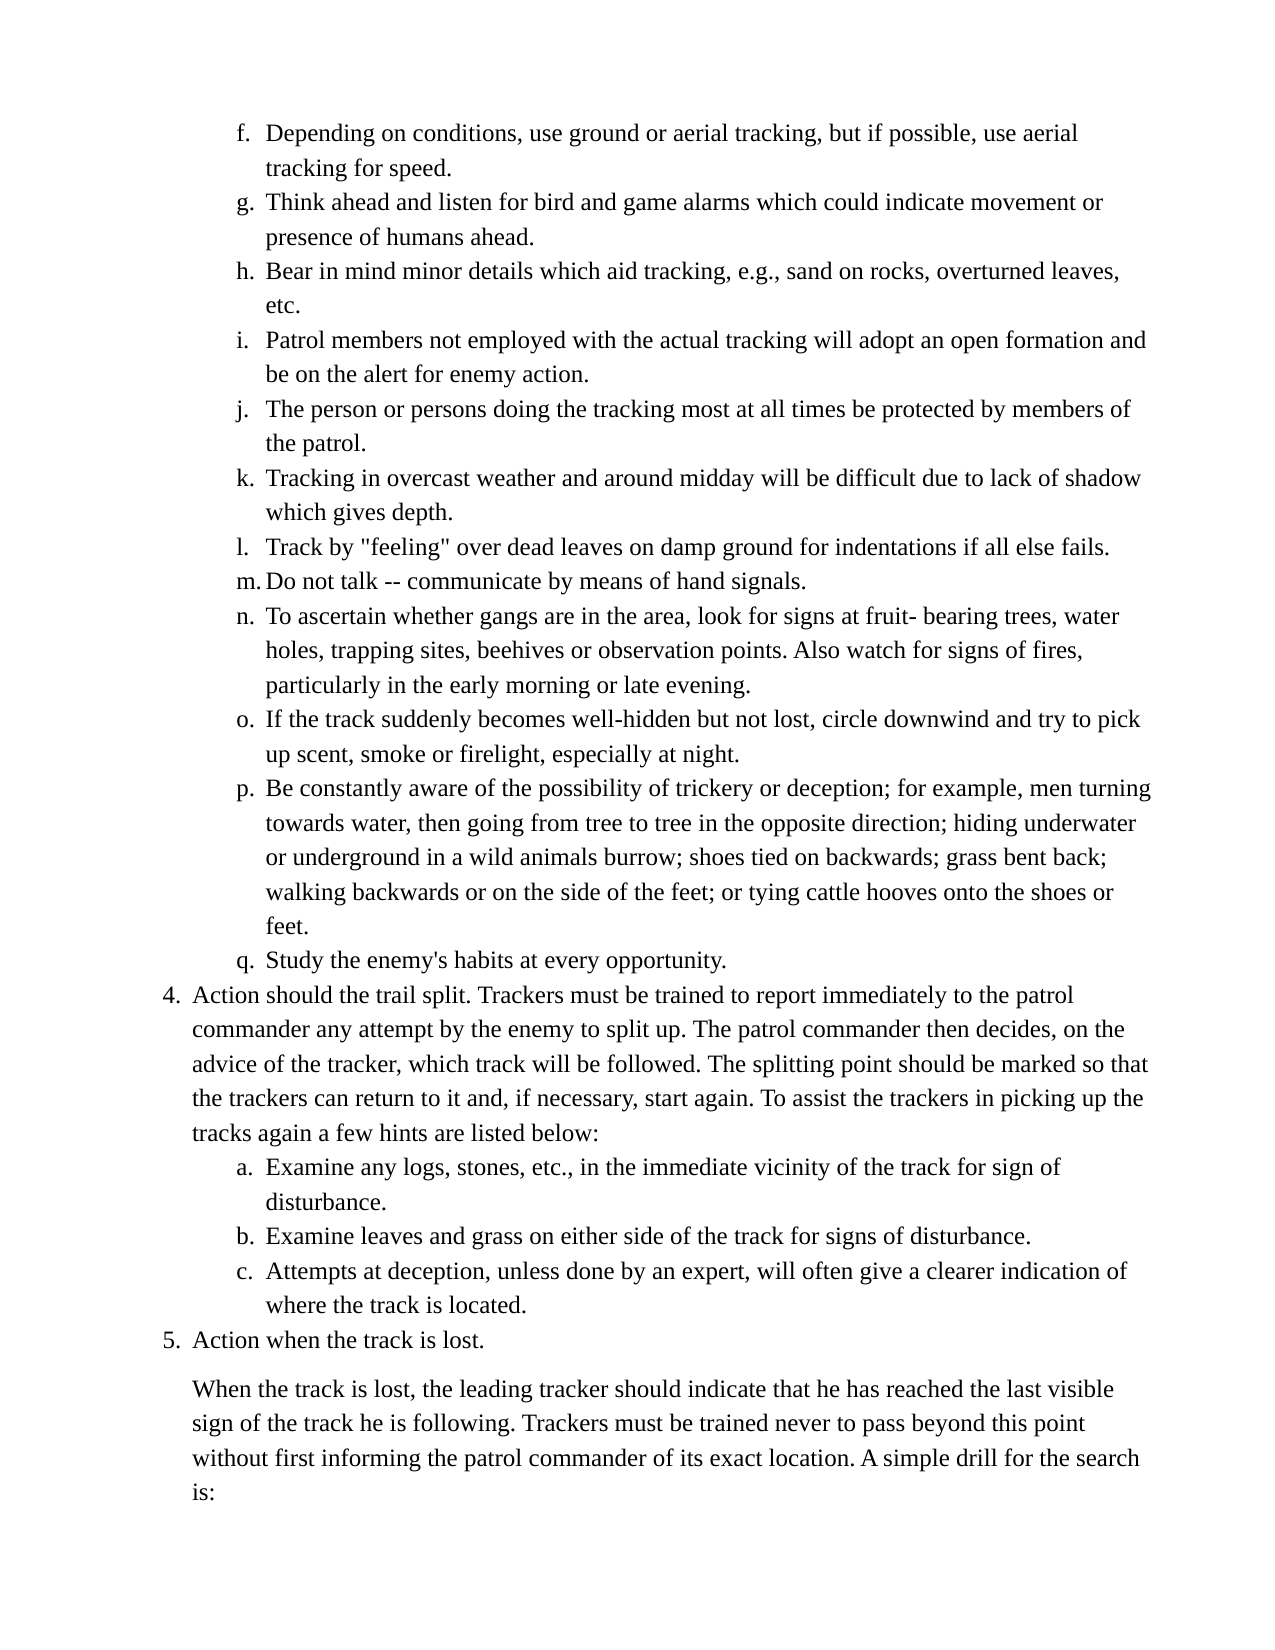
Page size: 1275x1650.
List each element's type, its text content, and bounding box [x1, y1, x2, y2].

list When the track is lost, the leading tracker should indicate that he has reached the last visible sign of the track he is following. Trackers must be trained never to pass beyond this point without first informing the patrol commander of its exact location. A simple drill for the search is: [162, 1374, 1157, 1506]
list Bear in mind minor details which aid tracking, e.g., sand on rocks, overturned leaves, etc. [236, 256, 1157, 319]
list Patrol members not employed with the actual tracking will adopt an open formation and be on the alert for enemy action. [236, 325, 1157, 388]
list Action when the track is lost. [162, 1325, 1157, 1354]
list Examine any logs, stones, etc., in the immediate vicinity of the track for sign of disturbance. [236, 1152, 1157, 1216]
list Attempts at deception, unless done by an expert, will often give a clearer indication of where the track is located. [236, 1256, 1157, 1319]
list Do not talk -- communicate by means of hand signals. [236, 566, 1157, 595]
list Track by "feeling" over dead leaves on damp ground for indentations if all else fails. [236, 532, 1157, 561]
list Depending on conditions, use ground or aerial tracking, but if possible, use aerial tracking for speed. [236, 118, 1157, 181]
list The person or persons doing the tracking most at all times be protected by members of the patrol. [236, 394, 1157, 457]
list Action should the trail split. Trackers must be trained to report immediately to the patrol commander any attempt by the enemy to split up. The patrol commander then decides, on the advice of the tracker, which track will be followed. The splitting point should be marked so that the trackers can return to it and, if necessary, start again. To assist the trackers in picking up the tracks again a few hints are listed below: [162, 980, 1157, 1147]
list Study the enemy's habits at every opportunity. [236, 946, 1157, 974]
list Think ahead and listen for bird and game alarms which could indicate movement or presence of humans ahead. [236, 187, 1157, 250]
list Tracking in overcast weather and around midday will be difficult due to lack of shadow which gives depth. [236, 463, 1157, 526]
list If the track suddenly becomes well-hidden but not lost, circle downwind and try to pick up scent, smoke or firelight, especially at night. [236, 704, 1157, 767]
list Examine leaves and grass on either side of the track for signs of disturbance. [236, 1221, 1157, 1250]
list To ascertain whether gangs are in the area, look for signs at fruit- bearing trees, water holes, trapping sites, beehives or observation points. Also watch for signs of fires, particularly in the early morning or late evening. [236, 601, 1157, 698]
list Be constantly aware of the possibility of trickery or deception; for example, men turning towards water, then going from tree to tree in the opposite direction; hiding underwater or underground in a wild animals burrow; shoes tied on backwards; grass bent back; walking backwards or on the side of the feet; or tying cattle hooves onto the shoes or feet. [236, 773, 1157, 940]
